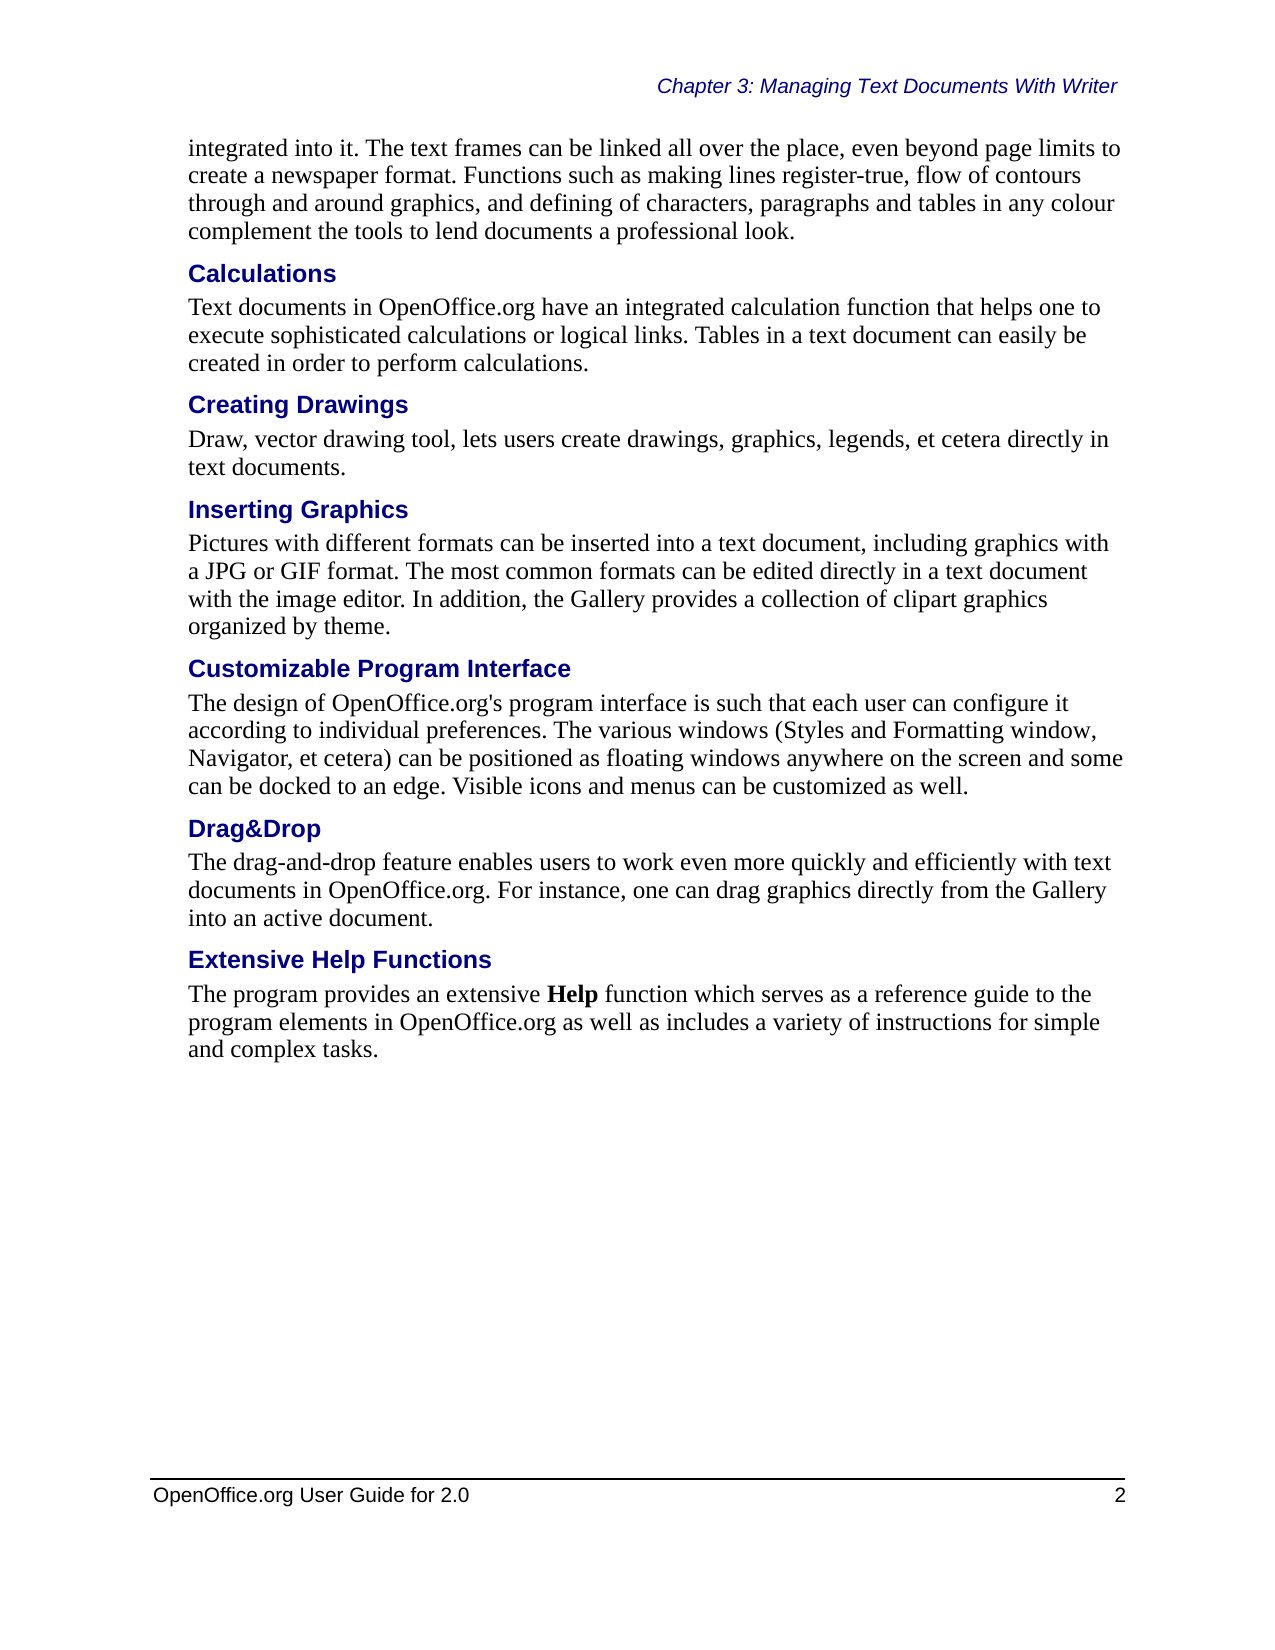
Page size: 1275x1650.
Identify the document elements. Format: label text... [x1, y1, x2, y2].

subtitle Customizable Program Interface [188, 655, 1125, 683]
text Text documents in OpenOffice.org have an integrated calculation function that helps one to execute sophisticated calculations or logical links. Tables in a text document can easily be created in order to perform calculations. [188, 293, 1125, 377]
subtitle Inserting Graphics [188, 495, 1125, 523]
text The program provides an extensive Help function which serves as a reference guide to the program elements in OpenOffice.org as well as includes a variety of instructions for simple and complex tasks. [188, 980, 1125, 1063]
subtitle Extensive Help Functions [188, 946, 1125, 974]
subtitle Calculations [188, 259, 1125, 287]
text The drag-and-drop feature enables users to work even more quickly and efficiently with text documents in OpenOffice.org. For instance, one can drag graphics directly from the Gallery into an active document. [188, 848, 1125, 931]
text Draw, vector drawing tool, lets users create drawings, graphics, legends, et cetera directly in text documents. [188, 425, 1125, 481]
text Pictures with different formats can be inserted into a text document, including graphics with a JPG or GIF format. The most common formats can be edited directly in a text document with the image editor. In addition, the Gallery provides a collection of clipart graphics organized by theme. [188, 529, 1125, 640]
subtitle Creating Drawings [188, 391, 1125, 419]
subtitle Drag&Drop [188, 814, 1125, 842]
text integrated into it. The text frames can be linked all over the place, even beyond page limits to create a newspaper format. Functions such as making lines register-true, flow of contours through and around graphics, and defining of characters, paragraphs and tables in any colour complement the tools to lend documents a professional look. [188, 134, 1125, 245]
text The design of OpenOffice.org's program interface is such that each user can configure it according to individual preferences. The various windows (Styles and Formatting window, Navigator, et cetera) can be positioned as floating windows anywhere on the screen and some can be docked to an edge. Visible icons and menus can be customized as well. [188, 689, 1125, 799]
